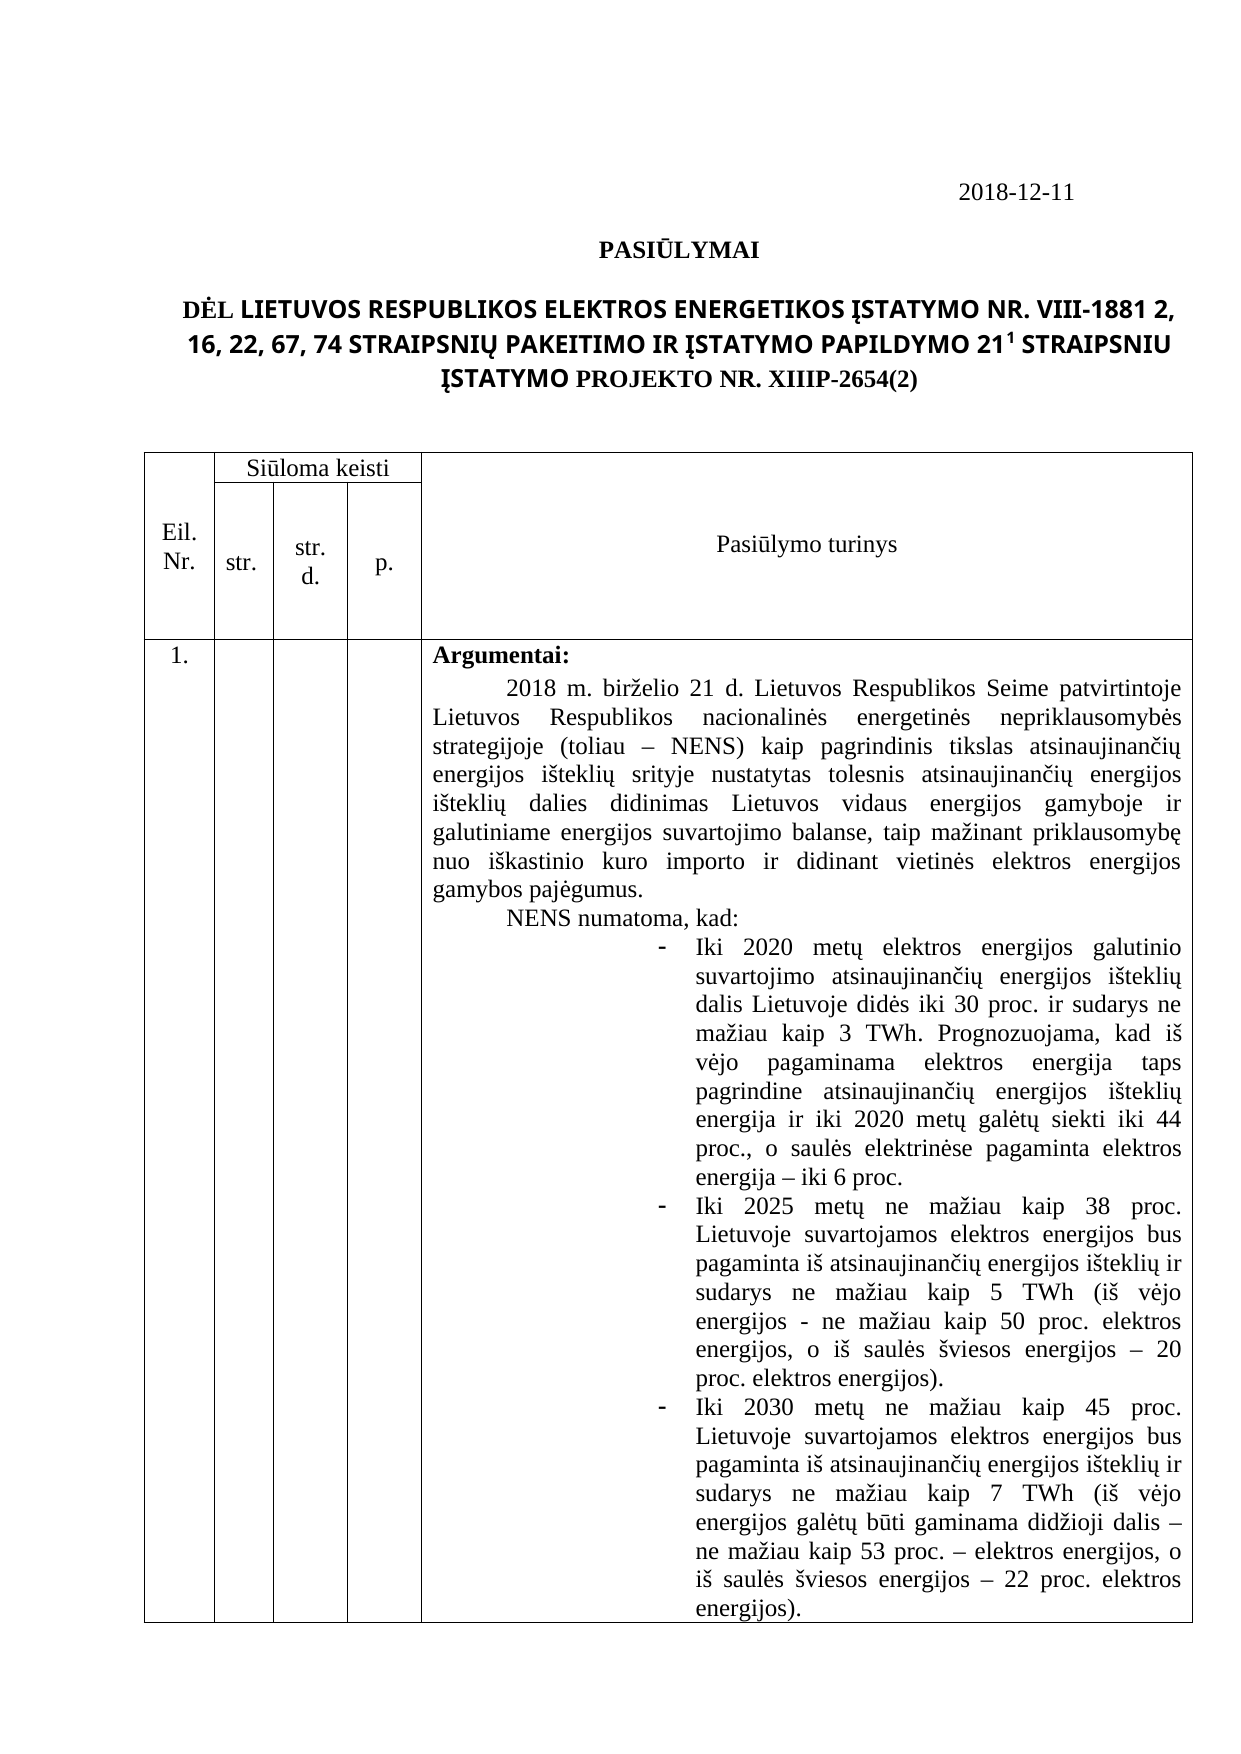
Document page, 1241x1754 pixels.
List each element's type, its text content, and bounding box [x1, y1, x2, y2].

table_header Eil. Nr. [145, 453, 214, 639]
table_cell str. d. [274, 483, 347, 639]
table_cell [348, 640, 421, 1622]
table_cell [215, 640, 273, 1622]
table_cell p. [348, 483, 421, 639]
table_cell str. [215, 483, 273, 639]
table_cell Argumentai: 2018 m. birželio 21 d. Lietuvos Respublikos Seime patvirtintoje Lietuvos Respublikos nacionalinės energetinės nepriklausomybės strategijoje (toliau – NENS) kaip pagrindinis tikslas atsinaujinančių energijos išteklių srityje nustatytas tolesnis atsinaujinančių energijos išteklių dalies didinimas Lietuvos vidaus energijos gamyboje ir galutiniame energijos suvartojimo balanse, taip mažinant priklausomybę nuo iškastinio kuro importo ir didinant vietinės elektros energijos gamybos pajėgumus. NENS numatoma, kad: Iki 2020 metų elektros energijos galutinio suvartojimo atsinaujinančių energijos išteklių dalis Lietuvoje didės iki 30 proc. ir sudarys ne mažiau kaip 3 TWh. Prognozuojama, kad iš vėjo pagaminama elektros energija taps pagrindine atsinaujinančių energijos išteklių energija ir iki 2020 metų galėtų siekti iki 44 proc., o saulės elektrinėse pagaminta elektros energija – iki 6 proc. Iki 2025 metų ne mažiau kaip 38 proc. Lietuvoje suvartojamos elektros energijos bus pagaminta iš atsinaujinančių energijos išteklių ir sudarys ne mažiau kaip 5 TWh (iš vėjo energijos - ne mažiau kaip 50 proc. elektros energijos, o iš saulės šviesos energijos – 20 proc. elektros energijos). Iki 2030 metų ne mažiau kaip 45 proc. Lietuvoje suvartojamos elektros energijos bus pagaminta iš atsinaujinančių energijos išteklių ir sudarys ne mažiau kaip 7 TWh (iš vėjo energijos galėtų būti gaminama didžioji dalis – ne mažiau kaip 53 proc. – elektros energijos, o iš saulės šviesos energijos – 22 proc. elektros energijos). Tuo tarpu iki 2050 metų elektros energija iš atsinaujinančių energijos išteklių sudarys ne mažiau kaip 100 proc. Lietuvoje suvartojamos elektros energijos, o pagaminta jos iš atsinaujinančių energijos išteklių bus ne mažiau kaip 18 TWh. Viena iš esminių atsinaujinančių energijos išteklių plėtros galimybių sąlygų – lygiagrečiai su atsinaujinančių energijos išteklių plėtra turi būti užtikrintos elektros energijos sistemos balansavimo, rezervavimo ir kitos sisteminės tinklo paslaugos. Vertinant energetikos sektoriaus technologijų vystymosi tendencijas ir esamų generavimo pajėgumų situaciją Lietuvoje, vienas iš efektyvių sprendimo būdų sudaryti sąlygas efektyviai atsinaujinančių energijos išteklių plėtrai ir integracijai į elektros energetikos sistemą, o kartu spręsti elektros energijos sistemos balansavimo, rezervavimo ir kitus su elektros energetikos sistemos patikimu veikimu susijusius iššūkius, galėtų būti efektyvus esamų ir naujų energijos kaupimo įrenginių panaudojimas ir vystymas. Atsižvelgiant į tai, siūloma Elektros energetikos įstatyme apibrėžti energijos kaupimo įrenginių sąvoka ir įvertinant jų specifiką nustatyti specialų atsiskaitymo už elektros energijos persiuntimą perdavimo ir skirstomaisiais tinklais, taip pat už sistemines paslaugas ir viešuosius interesus atitinkančias paslaugas režimą. Toks reglamentavimas skatintų spartesnę ir darnią atsinaujinančių elektros energijos išteklių plėtrą. Pasiūlymas: 1. Pakeisti Įstatymo projekto Nr. XIIIP-2654(2) pavadinimą ir jį išdėstyti taip: „LIETUVOS RESPUBLIKOS ELEKTROS ENERGETIKOS ĮSTATYMO NR VIII-1881 2, 16, 22, 34, 40, 46, 67, 74 STRAIPSNIŲ PAKEITIMO IR ĮSTATYMO PAPILDYMO 211 STRAIPSNIU ĮSTATYMAS“ [422, 640, 1192, 1622]
table_cell [274, 640, 347, 1622]
table_header Siūloma keisti [215, 453, 421, 482]
text DĖL LIETUVOS RESPUBLIKOS ELEKTROS ENERGETIKOS ĮSTATYMO NR. VIII-1881 2, 16, 22, 67, 74 STRAIPSNIŲ PAKEITIMO IR ĮSTATYMO PAPILDYMO 211 STRAIPSNIU ĮSTATYMO PROJEKTO NR. XIIIP-2654(2) [177, 292, 1181, 394]
table_cell 1. [145, 640, 214, 1622]
text PASIŪLYMAI [177, 235, 1181, 263]
table_header Pasiūlymo turinys [422, 453, 1192, 639]
text 2018-12-11 [852, 177, 1181, 206]
